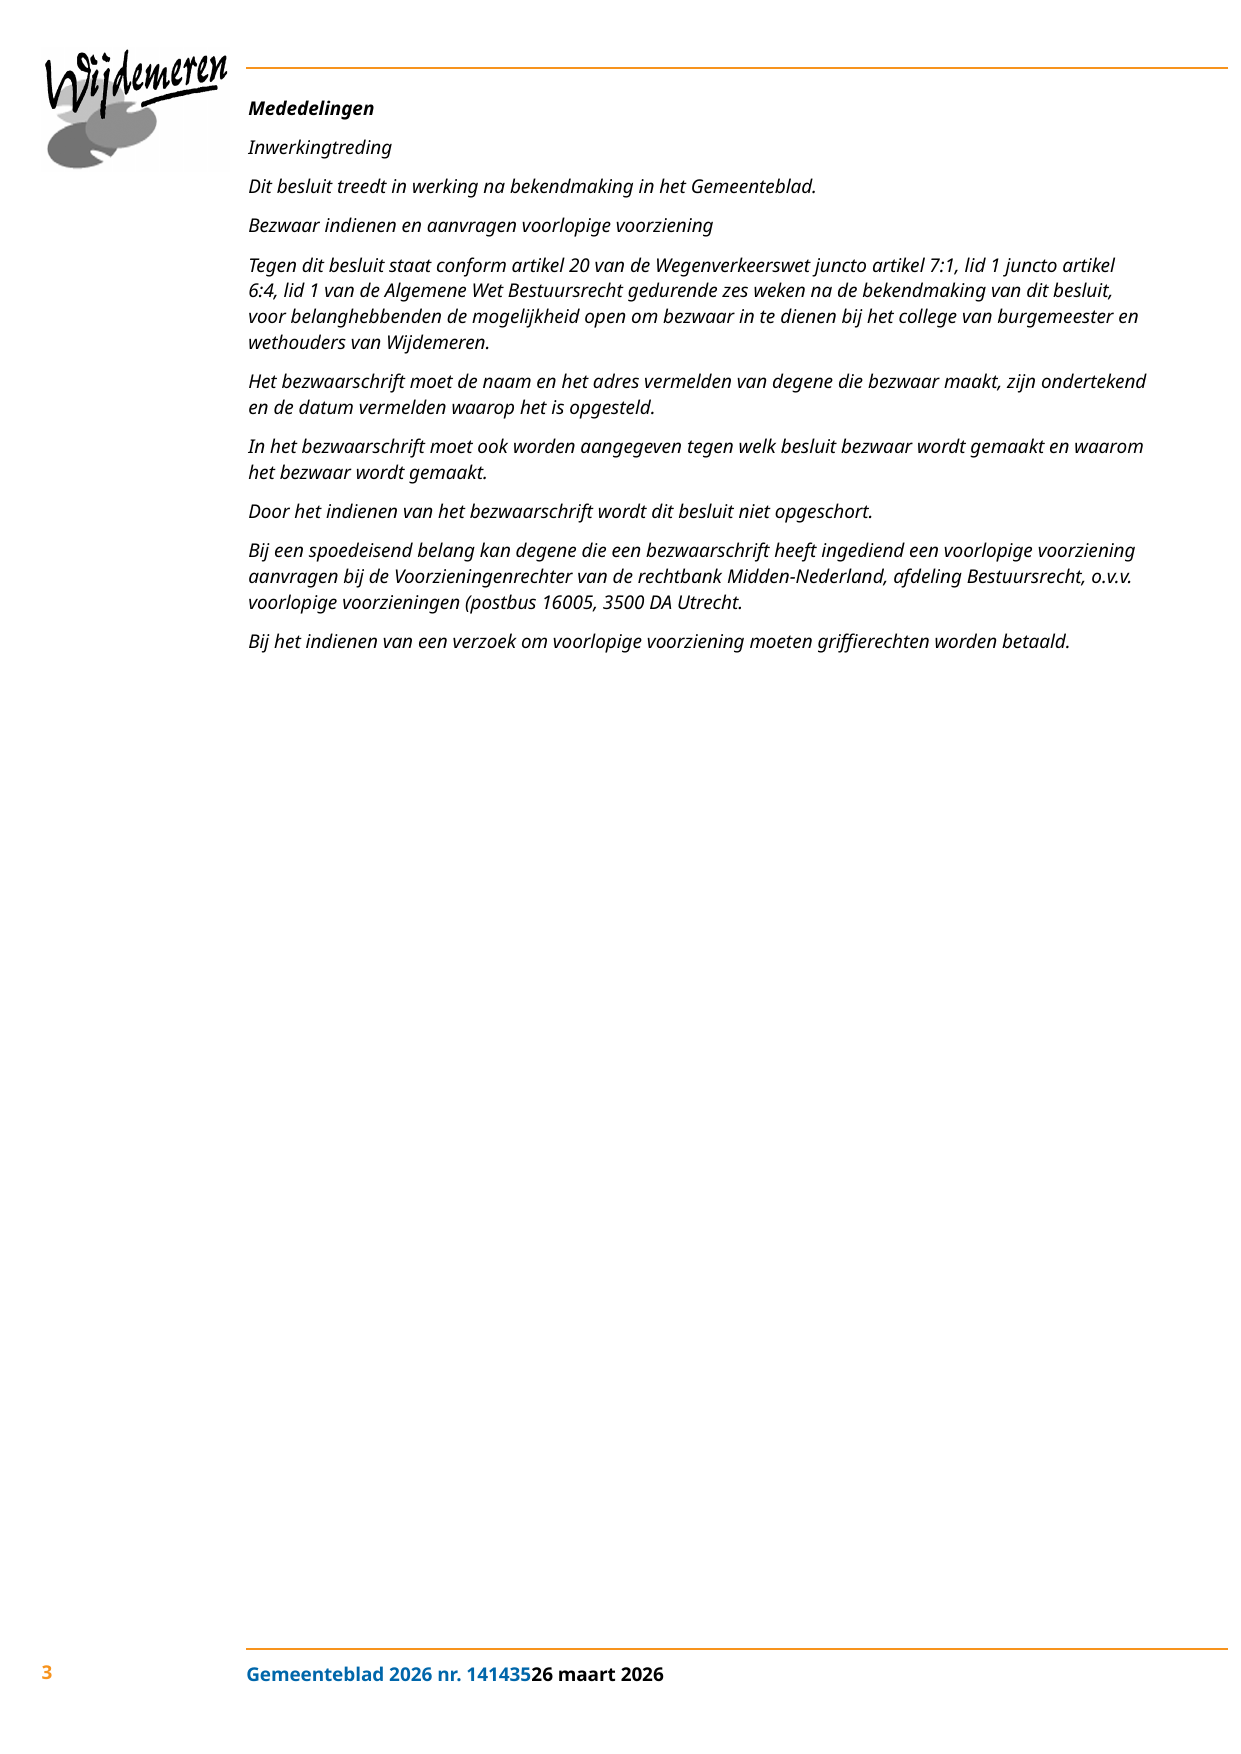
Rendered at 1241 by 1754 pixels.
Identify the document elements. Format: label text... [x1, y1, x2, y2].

text Dit besluit treedt in werking na bekendmaking in het Gemeenteblad. [248, 173, 1152, 199]
text Door het indienen van het bezwaarschrift wordt dit besluit niet opgeschort. [248, 498, 1152, 524]
text Inwerkingtreding [248, 134, 1152, 160]
text Bij een spoedeisend belang kan degene die een bezwaarschrift heeft ingediend een voorlopige voorziening aanvragen bij de Voorzieningenrechter van de rechtbank Midden-Nederland, afdeling Bestuursrecht, o.v.v. voorlopige voorzieningen (postbus 16005, 3500 DA Utrecht. [248, 538, 1152, 615]
text Tegen dit besluit staat conform artikel 20 van de Wegenverkeerswet juncto artikel 7:1, lid 1 juncto artikel 6:4, lid 1 van de Algemene Wet Bestuursrecht gedurende zes weken na de bekendmaking van dit besluit, voor belanghebbenden de mogelijkheid open om bezwaar in te dienen bij het college van burgemeester en wethouders van Wijdemeren. [248, 252, 1152, 355]
picture [41, 47, 231, 172]
text Het bezwaarschrift moet de naam en het adres vermelden van degene die bezwaar maakt, zijn ondertekend en de datum vermelden waarop het is opgesteld. [248, 368, 1152, 420]
text Bezwaar indienen en aanvragen voorlopige voorziening [248, 213, 1152, 238]
text Mededelingen [248, 95, 1152, 121]
text Bij het indienen van een verzoek om voorlopige voorziening moeten griffierechten worden betaald. [248, 628, 1152, 654]
text In het bezwaarschrift moet ook worden aangegeven tegen welk besluit bezwaar wordt gemaakt en waarom het bezwaar wordt gemaakt. [248, 433, 1152, 485]
